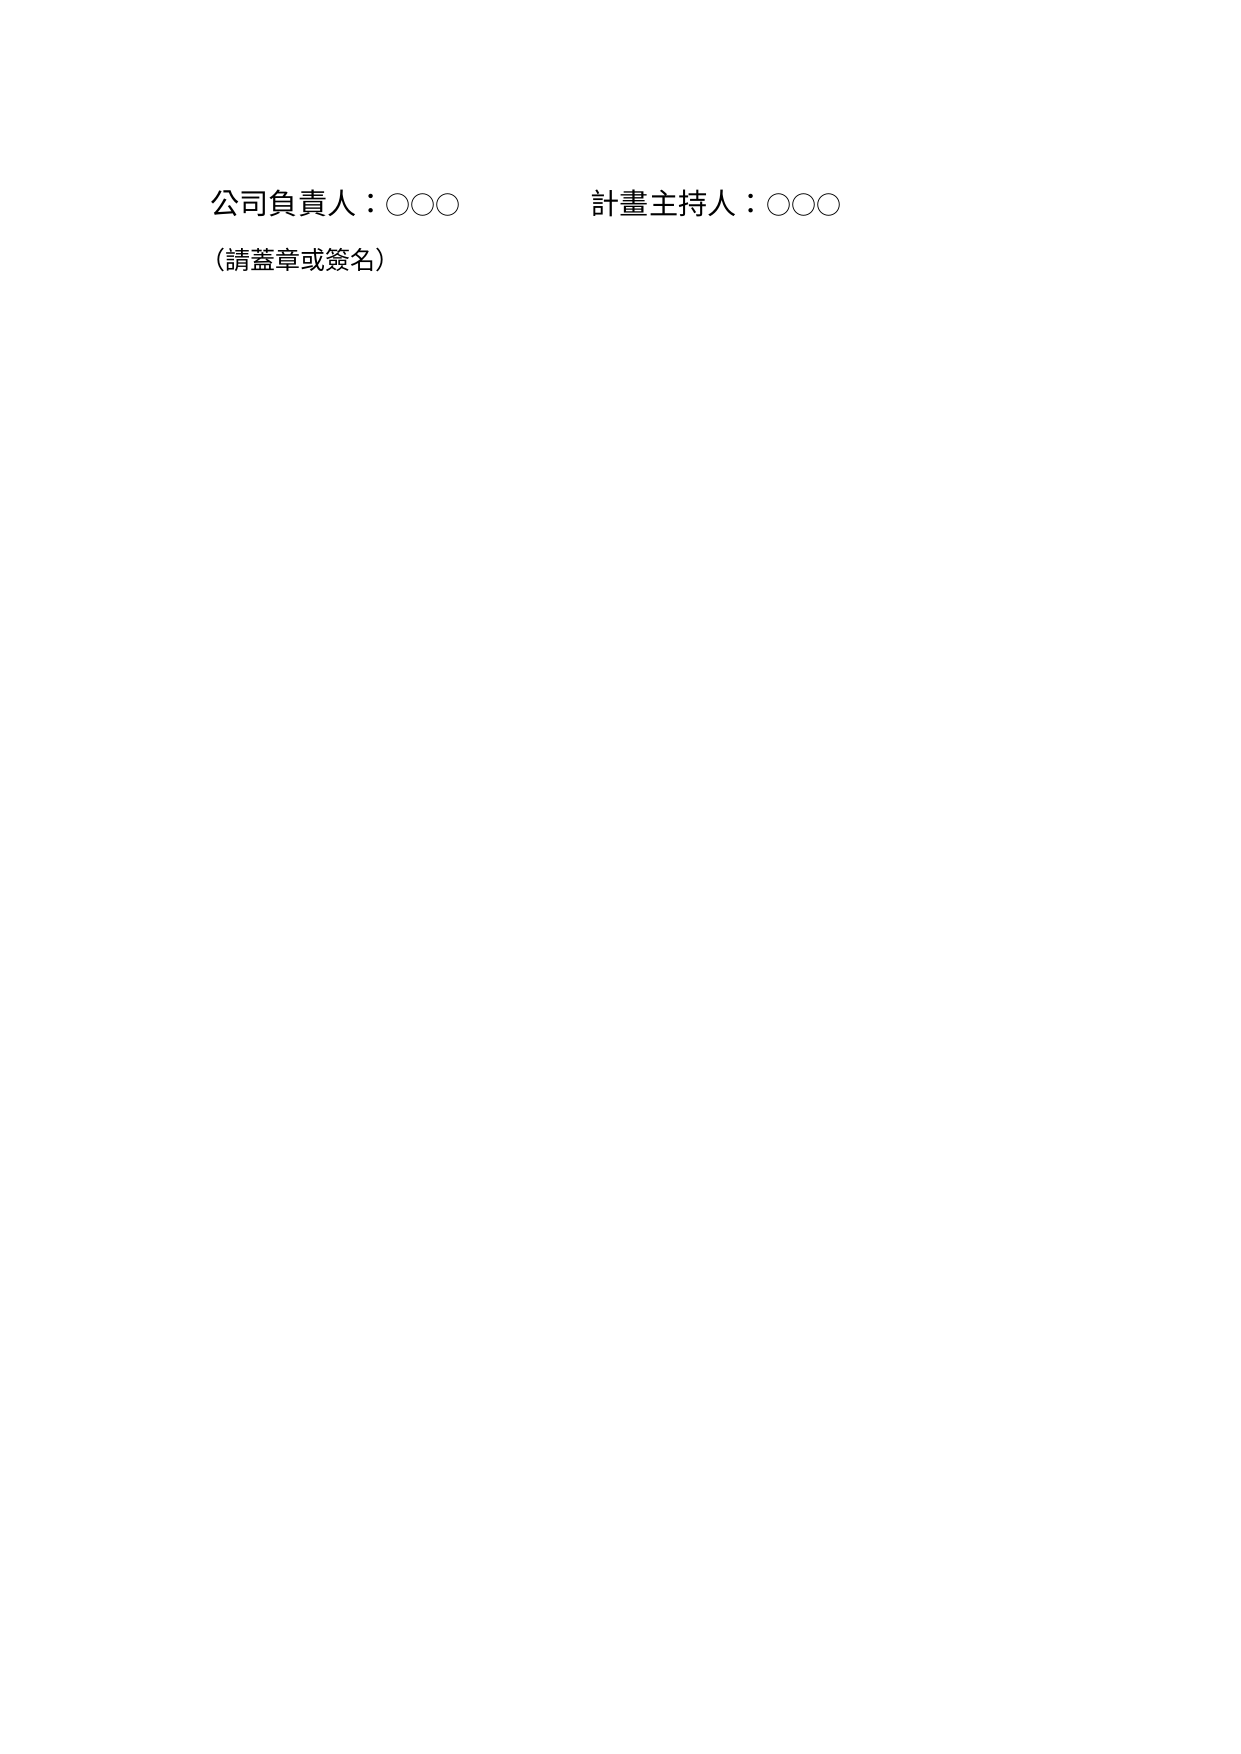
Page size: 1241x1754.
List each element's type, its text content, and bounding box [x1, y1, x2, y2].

text 公司負責人：○○○ 計畫主持人：○○○ [187, 164, 1053, 239]
text （請蓋章或簽名） [187, 239, 1053, 277]
